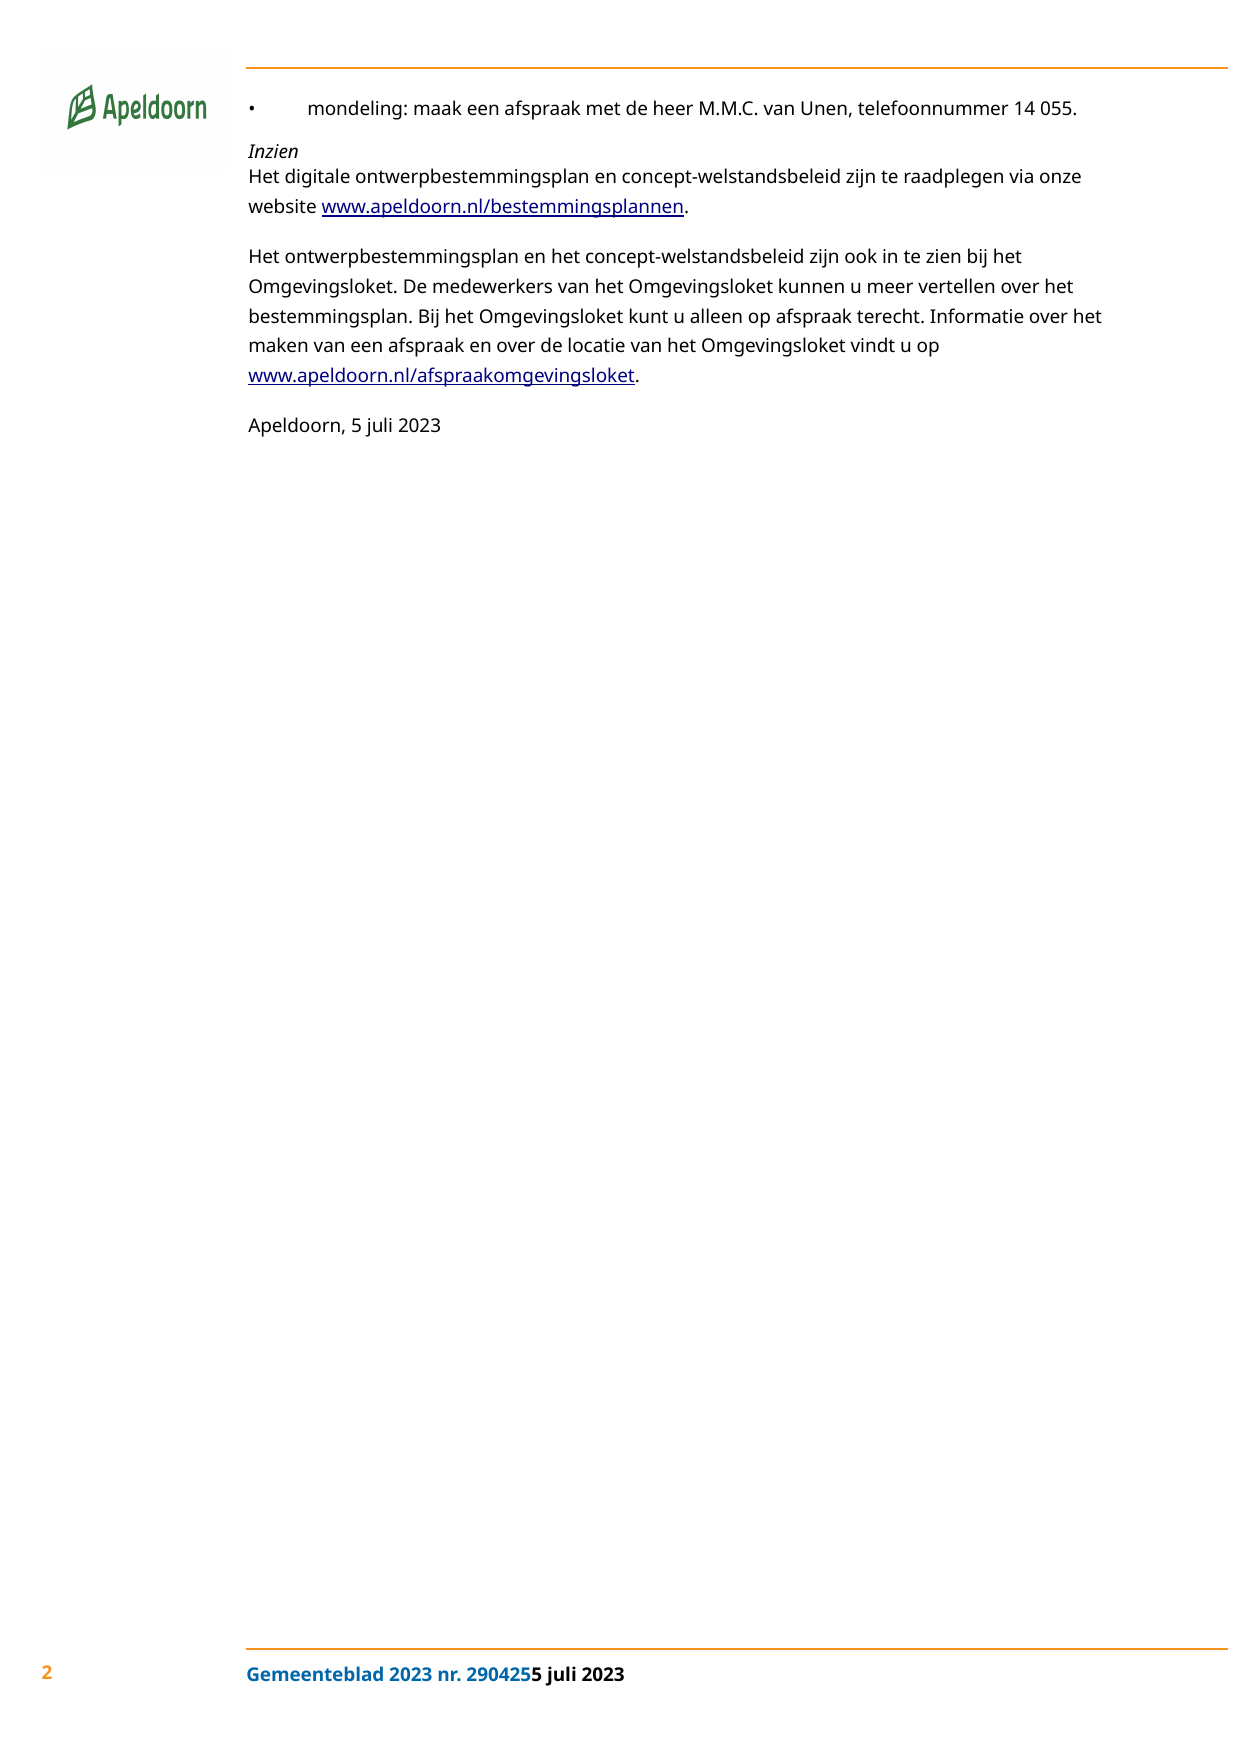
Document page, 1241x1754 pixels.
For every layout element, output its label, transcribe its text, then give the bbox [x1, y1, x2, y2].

text Het digitale ontwerpbestemmingsplan en concept-welstandsbeleid zijn te raadplegen via onze website www.apeldoorn.nl/bestemmingsplannen. [248, 164, 1152, 219]
list mondeling: maak een afspraak met de heer M.M.C. van Unen, telefoonnummer 14 055. [248, 95, 1152, 121]
text Het ontwerpbestemmingsplan en het concept-welstandsbeleid zijn ook in te zien bij het Omgevingsloket. De medewerkers van het Omgevingsloket kunnen u meer vertellen over het bestemmingsplan. Bij het Omgevingsloket kunt u alleen op afspraak terecht. Informatie over het maken van een afspraak en over de locatie van het Omgevingsloket vindt u op www.apeldoorn.nl/afspraakomgevingsloket. [248, 244, 1152, 388]
text Apeldoorn, 5 juli 2023 [248, 412, 1152, 438]
text Inzien [248, 138, 1152, 164]
picture [41, 47, 231, 172]
